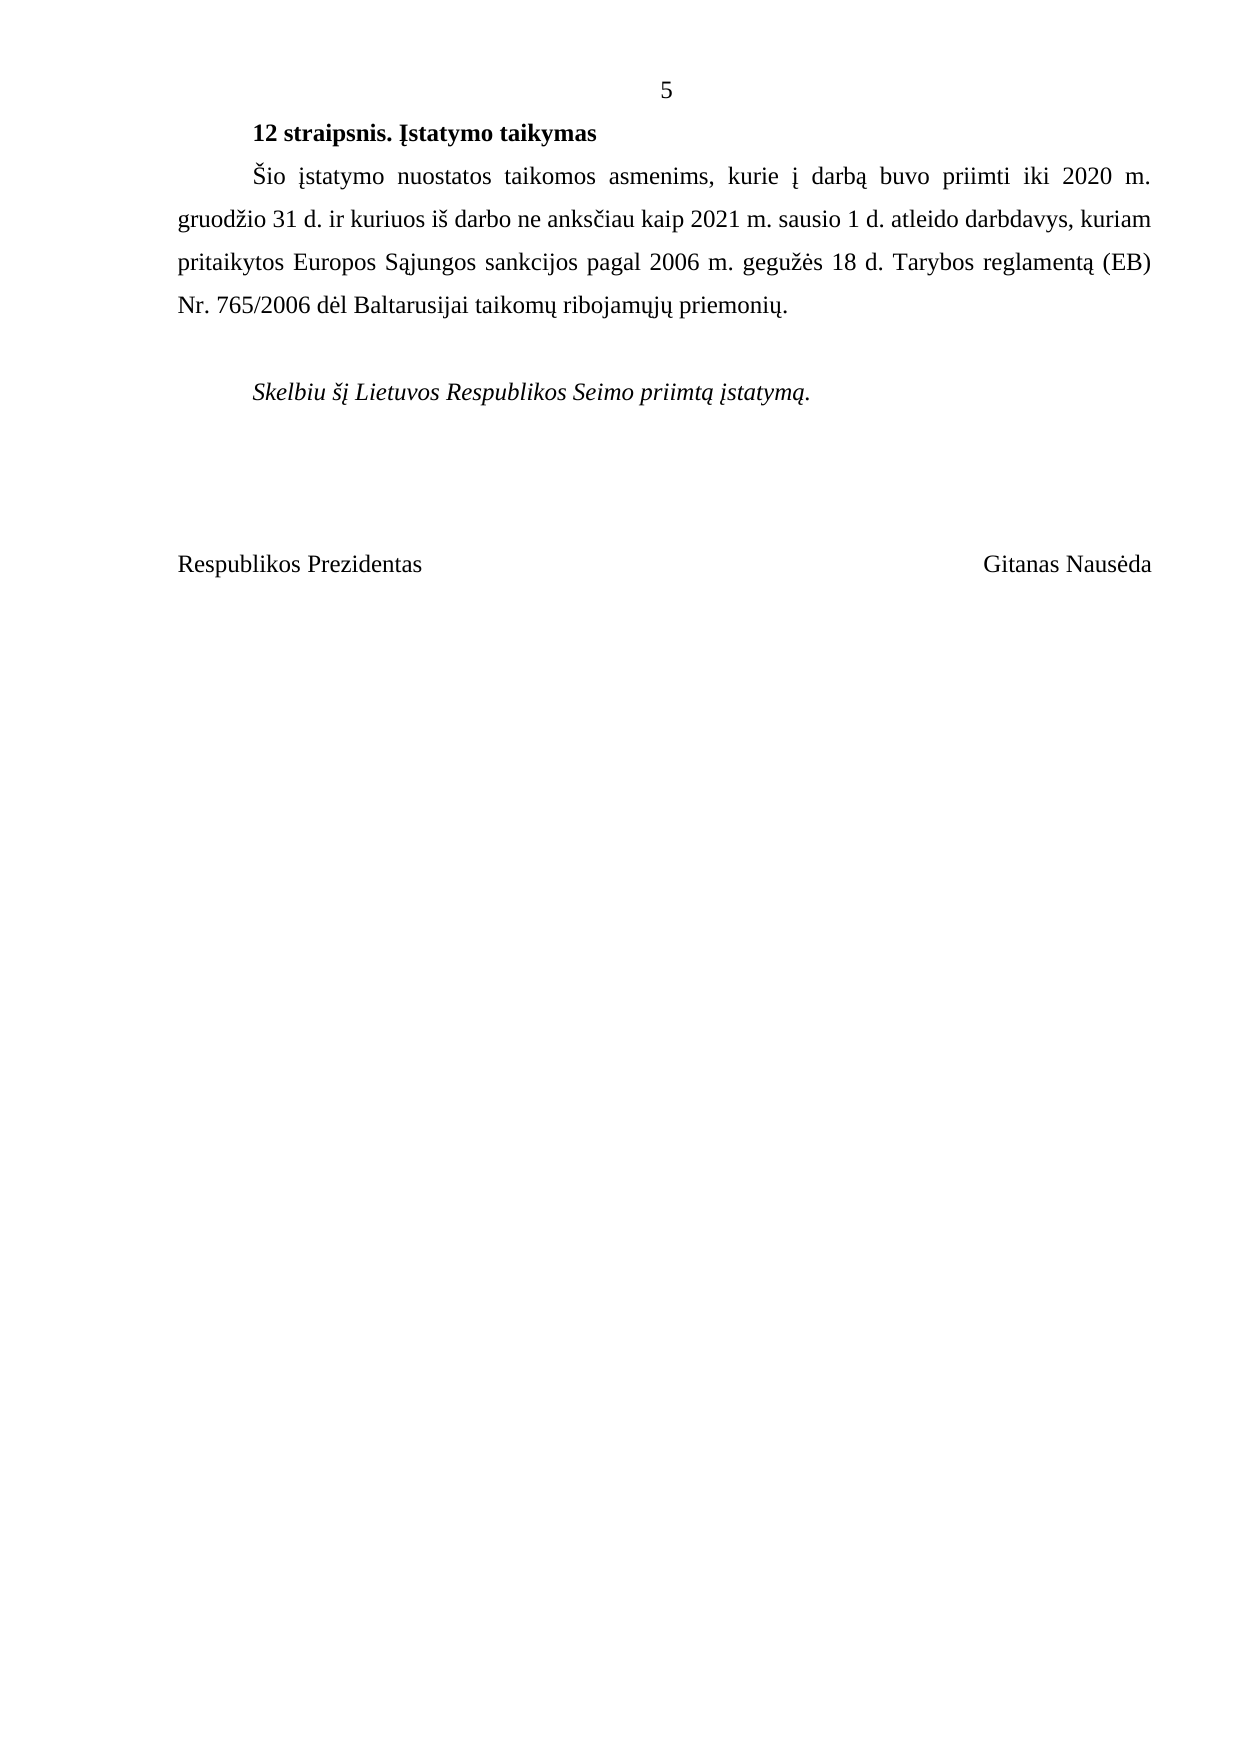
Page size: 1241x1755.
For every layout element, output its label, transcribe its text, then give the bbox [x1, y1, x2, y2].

text Respublikos Prezidentas Gitanas Nausėda [177, 549, 1152, 578]
text Šio įstatymo nuostatos taikomos asmenims, kurie į darbą buvo priimti iki 2020 m. gruodžio 31 d. ir kuriuos iš darbo ne anksčiau kaip 2021 m. sausio 1 d. atleido darbdavys, kuriam pritaikytos Europos Sąjungos sankcijos pagal 2006 m. gegužės 18 d. Tarybos reglamentą (EB) Nr. 765/2006 dėl Baltarusijai taikomų ribojamųjų priemonių. [177, 161, 1152, 319]
text Skelbiu šį Lietuvos Respublikos Seimo priimtą įstatymą. [177, 377, 1152, 406]
text 12 straipsnis. Įstatymo taikymas [177, 118, 1152, 147]
